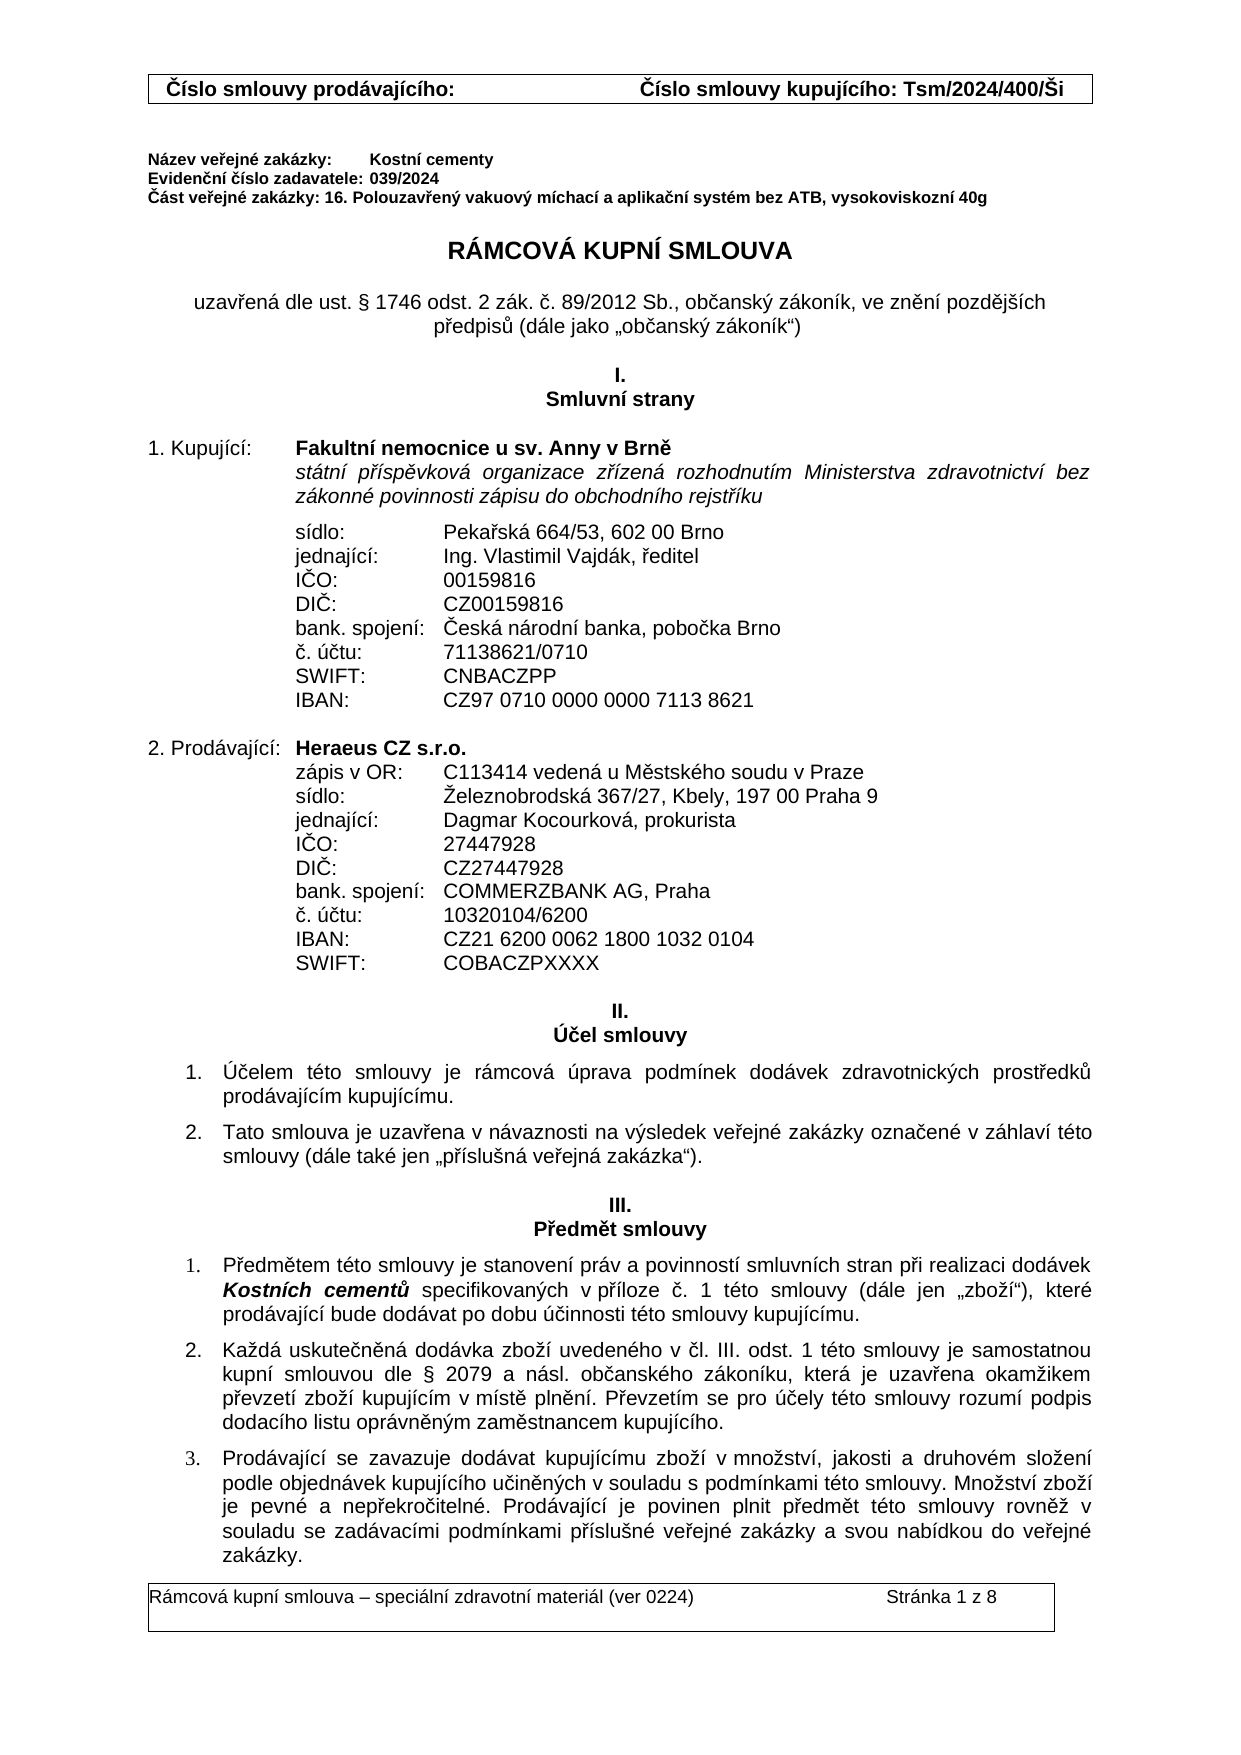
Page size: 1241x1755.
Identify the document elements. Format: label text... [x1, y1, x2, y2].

text RÁMCOVÁ KUPNÍ SMLOUVA [148, 236, 1093, 265]
list Předmětem této smlouvy je stanovení práv a povinností smluvních stran při realizaci dodávek Kostních cementů specifikovaných v příloze č. 1 této smlouvy (dále jen „zboží“), které prodávající bude dodávat po dobu účinnosti této smlouvy kupujícímu. [185, 1253, 1093, 1325]
text sídlo: Pekařská 664/53, 602 00 Brno [221, 520, 1093, 544]
text 1. Kupující: Fakultní nemocnice u sv. Anny v Brně [148, 436, 1093, 459]
text uzavřená dle ust. § 1746 odst. 2 zák. č. 89/2012 Sb., občanský zákoník, ve znění pozdějších předpisů (dále jako „občanský zákoník“) [148, 290, 1093, 338]
text bank. spojení: COMMERZBANK AG, Praha [222, 879, 1093, 903]
text Název veřejné zakázky: Kostní cementy [148, 150, 1093, 169]
text I. [148, 363, 1093, 387]
text Účel smlouvy [148, 1023, 1093, 1047]
text IBAN: CZ97 0710 0000 0000 7113 8621 [221, 688, 1093, 712]
text státní příspěvková organizace zřízená rozhodnutím Ministerstva zdravotnictví bez zákonné povinnosti zápisu do obchodního rejstříku [295, 459, 1093, 507]
text SWIFT: CNBACZPP [221, 664, 1093, 688]
text II. [148, 999, 1093, 1023]
text SWIFT: COBACZPXXXX [222, 951, 1093, 975]
text Evidenční číslo zadavatele: 039/2024 [148, 169, 1093, 188]
text sídlo: Železnobrodská 367/27, Kbely, 197 00 Praha 9 [222, 783, 1093, 807]
text č. účtu: 10320104/6200 [222, 903, 1093, 927]
text IBAN: CZ21 6200 0062 1800 1032 0104 [222, 927, 1093, 951]
subtitle Předmět smlouvy [148, 1217, 1093, 1241]
text jednající: Dagmar Kocourková, prokurista [222, 807, 1093, 831]
text jednající: Ing. Vlastimil Vajdák, ředitel [221, 544, 1093, 568]
text DIČ: CZ00159816 [221, 592, 1093, 616]
text Smluvní strany [148, 387, 1093, 411]
text 2. Prodávající: Heraeus CZ s.r.o. [148, 736, 1093, 759]
list Prodávající se zavazuje dodávat kupujícímu zboží v množství, jakosti a druhovém složení podle objednávek kupujícího učiněných v souladu s podmínkami této smlouvy. Množství zboží je pevné a nepřekročitelné. Prodávající je povinen plnit předmět této smlouvy rovněž v souladu se zadávacími podmínkami příslušné veřejné zakázky a svou nabídkou do veřejné zakázky. [185, 1446, 1093, 1566]
text bank. spojení: Česká národní banka, pobočka Brno [221, 616, 1093, 640]
text IČO: 00159816 [221, 568, 1093, 592]
list Tato smlouva je uzavřena v návaznosti na výsledek veřejné zakázky označené v záhlaví této smlouvy (dále také jen „příslušná veřejná zakázka“). [185, 1120, 1093, 1168]
text DIČ: CZ27447928 [222, 855, 1093, 879]
text č. účtu: 71138621/0710 [221, 640, 1093, 664]
text III. [148, 1193, 1093, 1217]
text Část veřejné zakázky: 16. Polouzavřený vakuový míchací a aplikační systém bez ATB, vysokoviskozní 40g [148, 188, 1093, 207]
list Účelem této smlouvy je rámcová úprava podmínek dodávek zdravotnických prostředků prodávajícím kupujícímu. [185, 1059, 1093, 1107]
text IČO: 27447928 [222, 831, 1093, 855]
list Každá uskutečněná dodávka zboží uvedeného v čl. III. odst. 1 této smlouvy je samostatnou kupní smlouvou dle § 2079 a násl. občanského zákoníku, která je uzavřena okamžikem převzetí zboží kupujícím v místě plnění. Převzetím se pro účely této smlouvy rozumí podpis dodacího listu oprávněným zaměstnancem kupujícího. [185, 1338, 1093, 1434]
text zápis v OR: C113414 vedená u Městského soudu v Praze [222, 759, 1093, 783]
